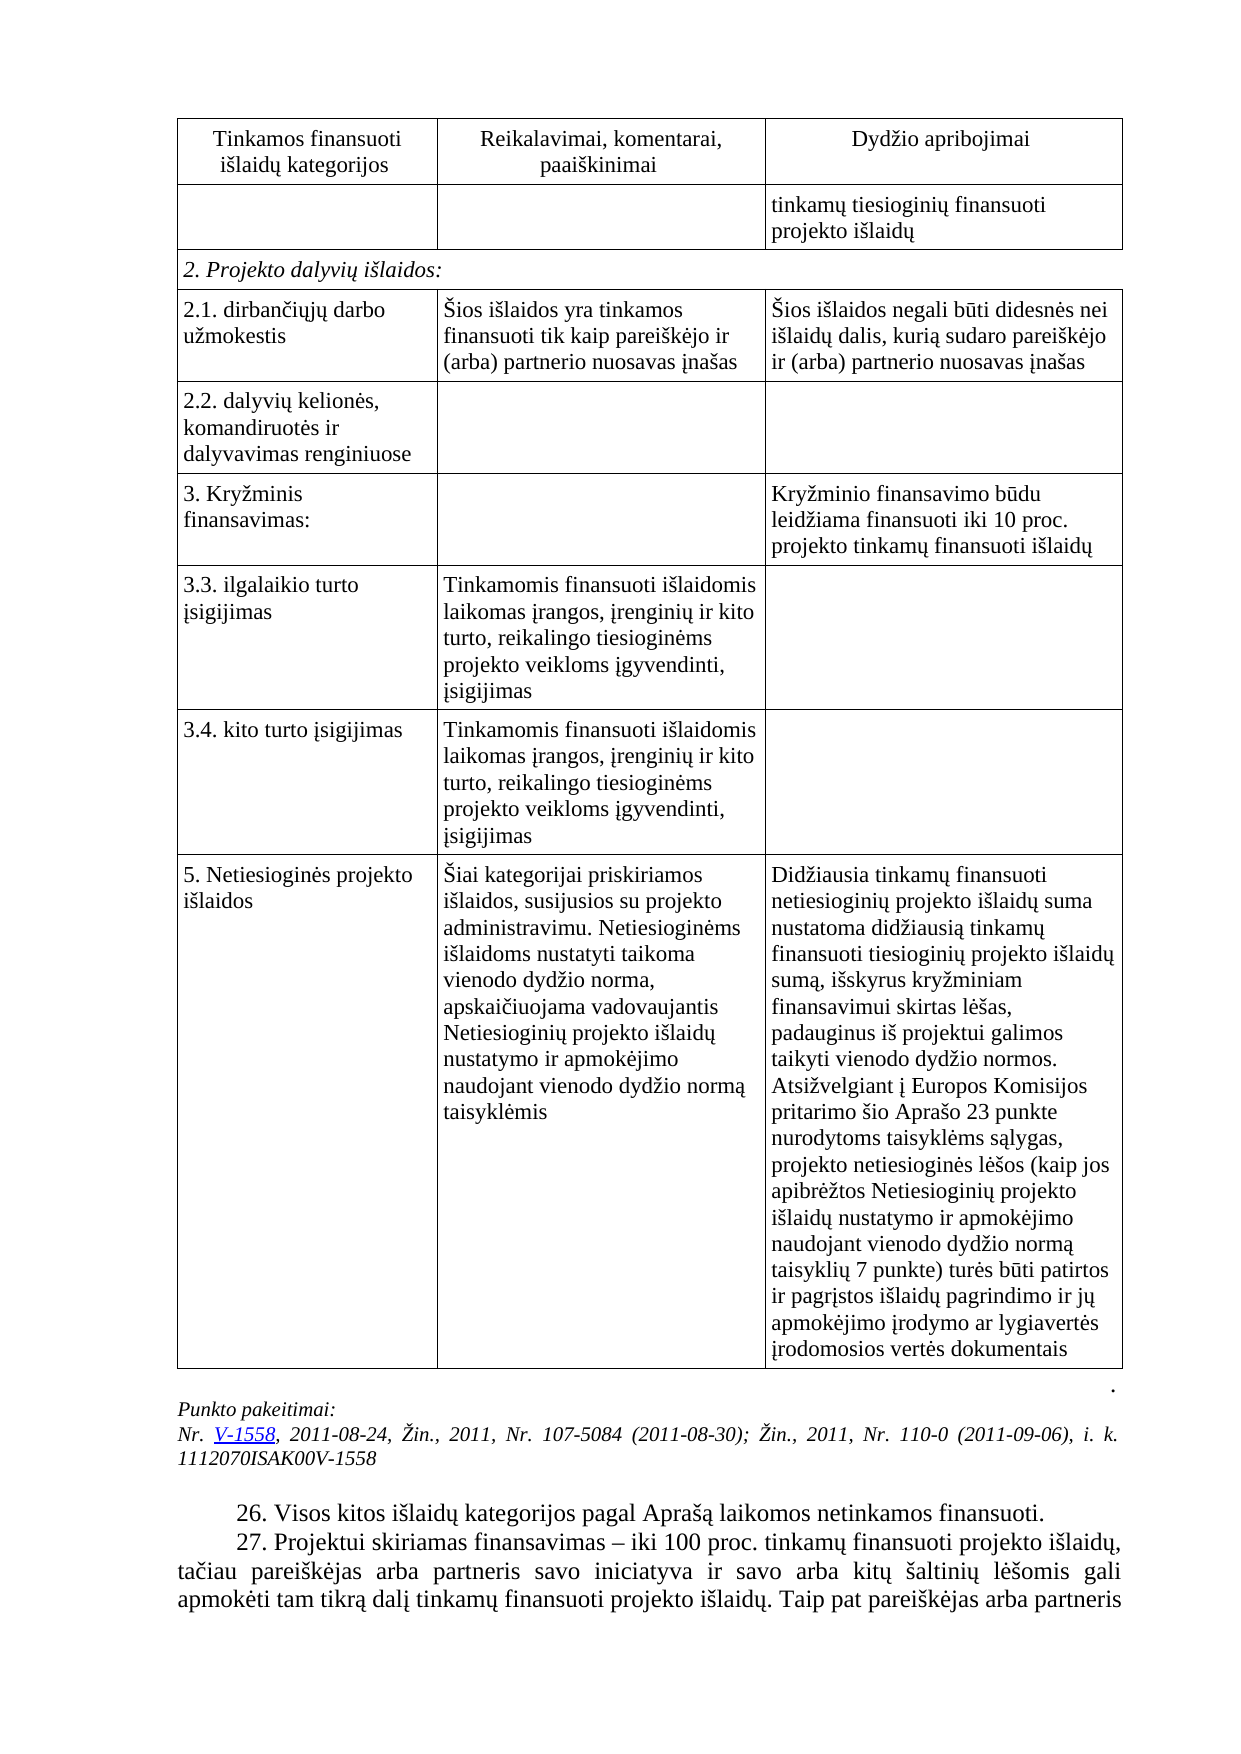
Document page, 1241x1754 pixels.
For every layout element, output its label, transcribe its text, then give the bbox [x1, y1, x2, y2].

table_cell 5. Netiesioginės projekto išlaidos [178, 855, 437, 1368]
table_cell Šios išlaidos negali būti didesnės nei išlaidų dalis, kurią sudaro pareiškėjo ir (arba) partnerio nuosavas įnašas [766, 290, 1122, 381]
table_cell tinkamų tiesioginių finansuoti projekto išlaidų [766, 185, 1122, 249]
table_cell [766, 566, 1122, 709]
table_cell [766, 710, 1122, 854]
table_cell Kryžminio finansavimo būdu leidžiama finansuoti iki 10 proc. projekto tinkamų finansuoti išlaidų [766, 474, 1122, 564]
table_cell [766, 382, 1122, 473]
text Nr. V-1558, 2011-08-24, Žin., 2011, Nr. 107-5084 (2011-08-30); Žin., 2011, Nr. 110-0 (2011-09-06), i. k. 1112070ISAK00V-1558 [177, 1421, 1122, 1469]
table_header Dydžio apribojimai [766, 119, 1122, 184]
table_cell Šiai kategorijai priskiriamos išlaidos, susijusios su projekto administravimu. Netiesioginėms išlaidoms nustatyti taikoma vienodo dydžio norma, apskaičiuojama vadovaujantis Netiesioginių projekto išlaidų nustatymo ir apmokėjimo naudojant vienodo dydžio normą taisyklėmis [438, 855, 765, 1368]
table_cell Šios išlaidos yra tinkamos finansuoti tik kaip pareiškėjo ir (arba) partnerio nuosavas įnašas [438, 290, 765, 381]
table_cell Tinkamomis finansuoti išlaidomis laikomas įrangos, įrenginių ir kito turto, reikalingo tiesioginėms projekto veikloms įgyvendinti, įsigijimas [438, 710, 765, 854]
table_cell [438, 185, 765, 249]
text 27. Projektui skiriamas finansavimas – iki 100 proc. tinkamų finansuoti projekto išlaidų, tačiau pareiškėjas arba partneris savo iniciatyva ir savo arba kitų šaltinių lėšomis gali apmokėti tam tikrą dalį tinkamų finansuoti projekto išlaidų. Taip pat pareiškėjas arba partneris [177, 1527, 1122, 1613]
table_cell 2.2. dalyvių kelionės, komandiruotės ir dalyvavimas renginiuose [178, 382, 437, 473]
table_cell 2.1. dirbančiųjų darbo užmokestis [178, 290, 437, 381]
table_header Tinkamos finansuoti išlaidų kategorijos [178, 119, 437, 184]
text 26. Visos kitos išlaidų kategorijos pagal Aprašą laikomos netinkamos finansuoti. [177, 1498, 1122, 1527]
table_cell 3. Kryžminis finansavimas: [178, 474, 437, 564]
table_cell Tinkamomis finansuoti išlaidomis laikomas įrangos, įrenginių ir kito turto, reikalingo tiesioginėms projekto veikloms įgyvendinti, įsigijimas [438, 566, 765, 709]
text Punkto pakeitimai: [177, 1397, 1122, 1421]
text . [177, 1369, 1122, 1397]
table_cell Didžiausia tinkamų finansuoti netiesioginių projekto išlaidų suma nustatoma didžiausią tinkamų finansuoti tiesioginių projekto išlaidų sumą, išskyrus kryžminiam finansavimui skirtas lėšas, padauginus iš projektui galimos taikyti vienodo dydžio normos. Atsižvelgiant į Europos Komisijos pritarimo šio Aprašo 23 punkte nurodytoms taisyklėms sąlygas, projekto netiesioginės lėšos (kaip jos apibrėžtos Netiesioginių projekto išlaidų nustatymo ir apmokėjimo naudojant vienodo dydžio normą taisyklių 7 punkte) turės būti patirtos ir pagrįstos išlaidų pagrindimo ir jų apmokėjimo įrodymo ar lygiavertės įrodomosios vertės dokumentais [766, 855, 1122, 1368]
table_cell [438, 382, 765, 473]
table_cell [178, 185, 437, 249]
table_cell 3.3. ilgalaikio turto įsigijimas [178, 566, 437, 709]
table_cell 3.4. kito turto įsigijimas [178, 710, 437, 854]
table_cell [438, 474, 765, 564]
table_header Reikalavimai, komentarai, paaiškinimai [438, 119, 765, 184]
table_cell 2. Projekto dalyvių išlaidos: [178, 250, 1122, 289]
